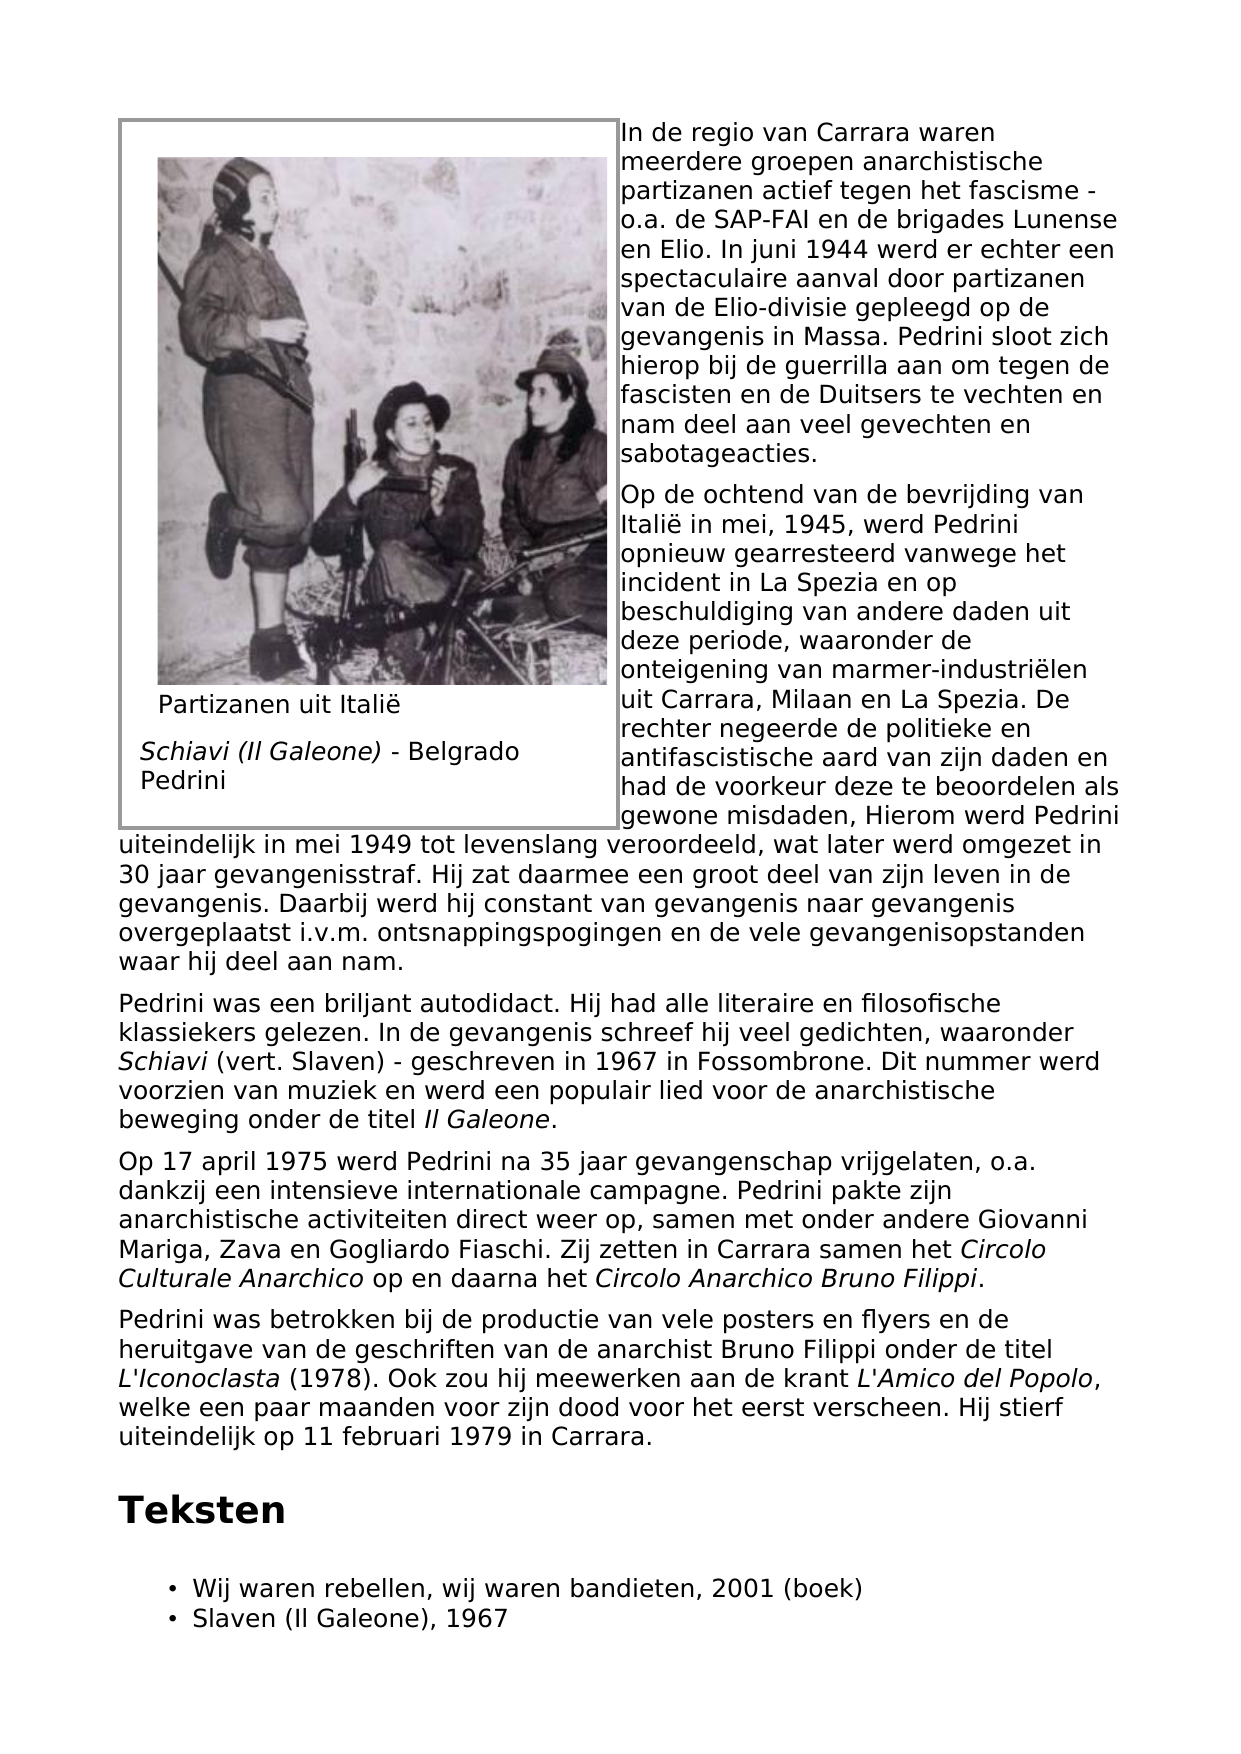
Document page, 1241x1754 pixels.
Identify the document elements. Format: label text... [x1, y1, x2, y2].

picture [157, 157, 608, 685]
text Pedrini was betrokken bij de productie van vele posters en flyers en de heruitgave van de geschriften van de anarchist Bruno Filippi onder de titel L'Iconoclasta (1978). Ook zou hij meewerken aan de krant L'Amico del Popolo, welke een paar maanden voor zijn dood voor het eerst verscheen. Hij stierf uiteindelijk op 11 februari 1979 in Carrara. [118, 1306, 1122, 1451]
list Wij waren rebellen, wij waren bandieten, 2001 (boek) [177, 1574, 1122, 1604]
list Slaven (Il Galeone), 1967 [177, 1604, 1122, 1633]
table_header Partizanen uit Italië Schiavi (Il Galeone) - Belgrado Pedrini [122, 122, 607, 826]
text Pedrini was een briljant autodidact. Hij had alle literaire en filosofische klassiekers gelezen. In de gevangenis schreef hij veel gedichten, waaronder Schiavi (vert. Slaven) - geschreven in 1967 in Fossombrone. Dit nummer werd voorzien van muziek en werd een populair lied voor de anarchistische beweging onder de titel Il Galeone. [118, 989, 1122, 1135]
text Op de ochtend van de bevrijding van Italië in mei, 1945, werd Pedrini opnieuw gearresteerd vanwege het incident in La Spezia en op beschuldiging van andere daden uit deze periode, waaronder de onteigening van marmer-industriëlen uit Carrara, Milaan en La Spezia. De rechter negeerde de politieke en antifascistische aard van zijn daden en had de voorkeur deze te beoordelen als gewone misdaden, Hierom werd Pedrini uiteindelijk in mei 1949 tot levenslang veroordeeld, wat later werd omgezet in 30 jaar gevangenisstraf. Hij zat daarmee een groot deel van zijn leven in de gevangenis. Daarbij werd hij constant van gevangenis naar gevangenis overgeplaatst i.v.m. ontsnappingspogingen en de vele gevangenisopstanden waar hij deel aan nam. [118, 481, 1122, 976]
text Op 17 april 1975 werd Pedrini na 35 jaar gevangenschap vrijgelaten, o.a. dankzij een intensieve internationale campagne. Pedrini pakte zijn anarchistische activiteiten direct weer op, samen met onder andere Giovanni Mariga, Zava en Gogliardo Fiaschi. Zij zetten in Carrara samen het Circolo Culturale Anarchico op en daarna het Circolo Anarchico Bruno Filippi. [118, 1147, 1122, 1293]
text In de regio van Carrara waren meerdere groepen anarchistische partizanen actief tegen het fascisme - o.a. de SAP-FAI en de brigades Lunense en Elio. In juni 1944 werd er echter een spectaculaire aanval door partizanen van de Elio-divisie gepleegd op de gevangenis in Massa. Pedrini sloot zich hierop bij de guerrilla aan om tegen de fascisten en de Duitsers te vechten en nam deel aan veel gevechten en sabotageacties. [620, 118, 1122, 468]
subtitle Teksten [118, 1489, 1122, 1533]
